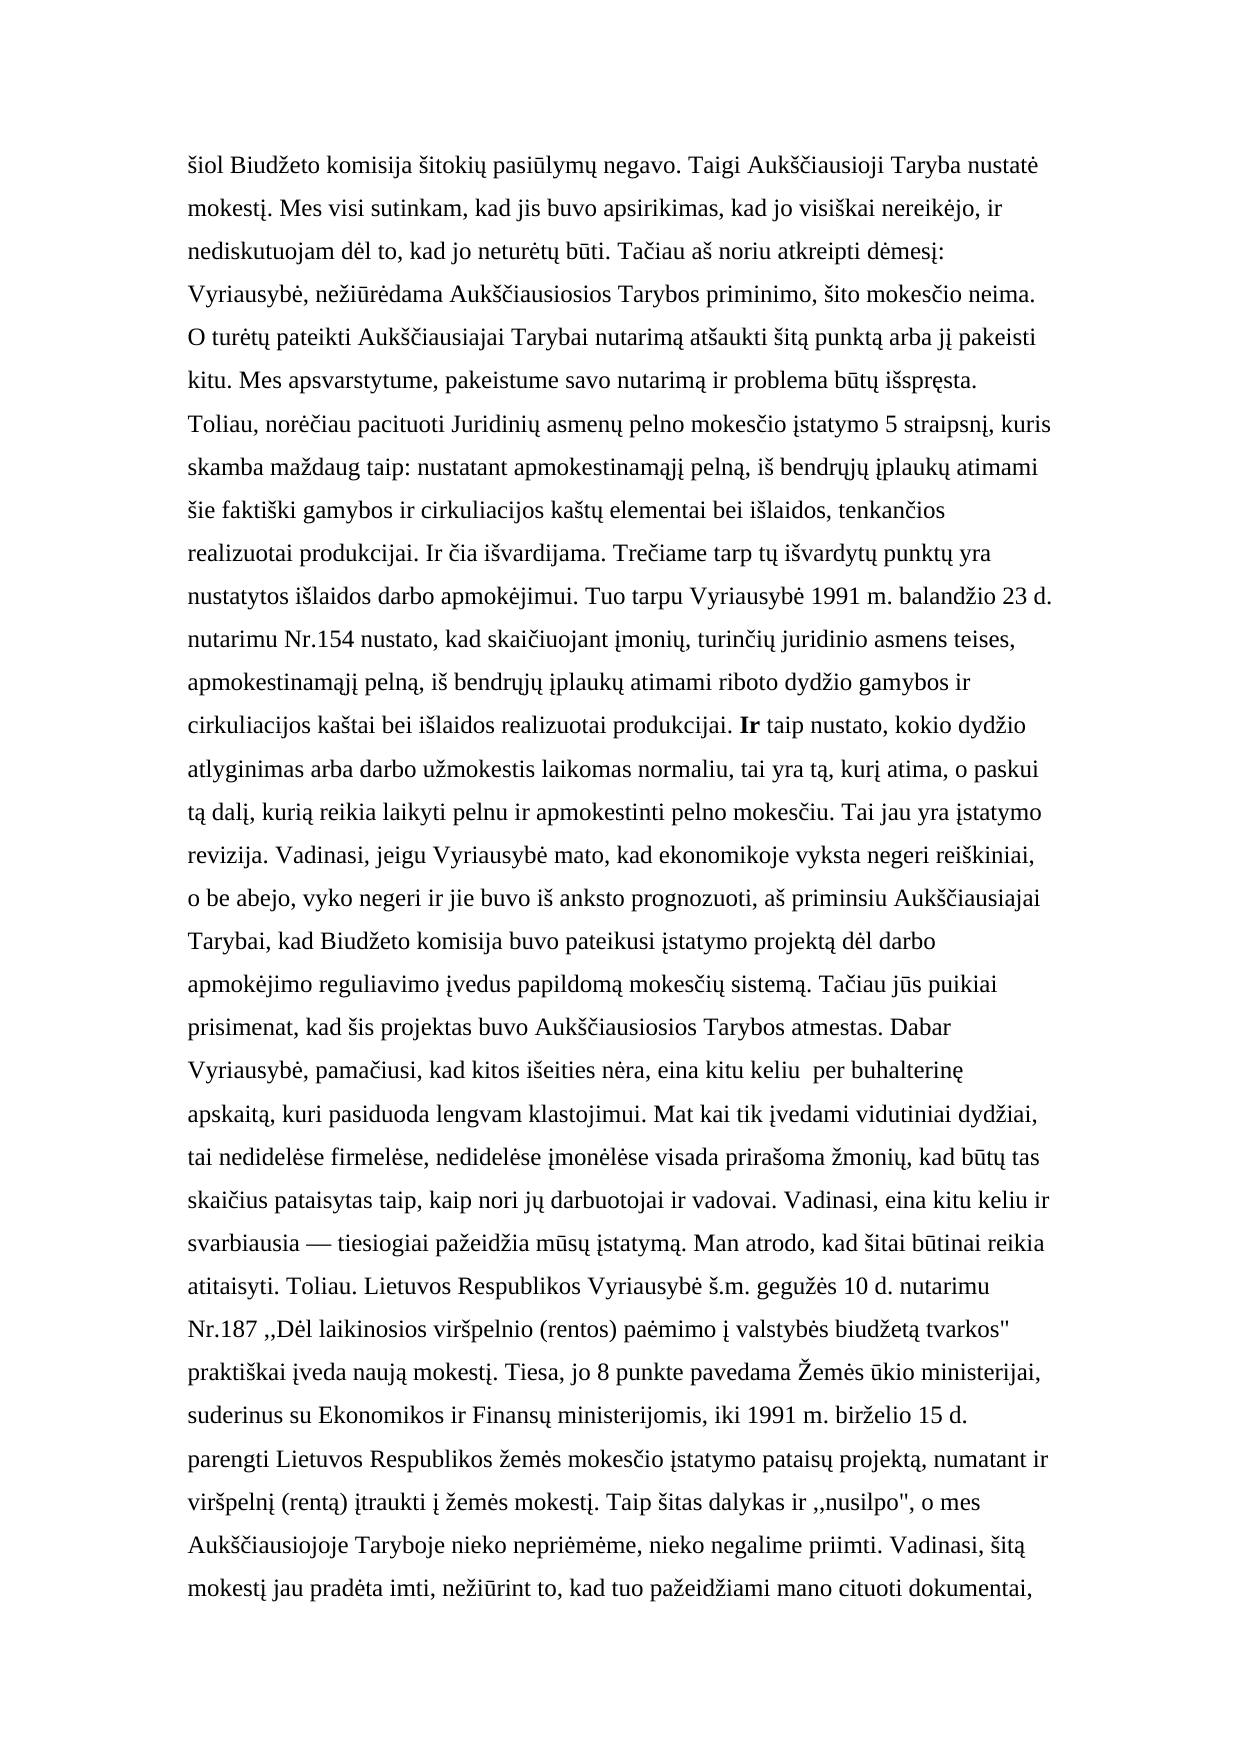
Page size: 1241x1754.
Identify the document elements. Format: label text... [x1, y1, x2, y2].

text šiol Biudžeto komisija šitokių pasiūlymų negavo. Taigi Aukščiausioji Taryba nustatė mokestį. Mes visi sutinkam, kad jis buvo apsirikimas, kad jo visiškai nereikėjo, ir nediskutuojam dėl to, kad jo neturėtų būti. Tačiau aš noriu atkreipti dėmesį: Vyriausybė, nežiūrėdama Aukščiausiosios Tarybos priminimo, šito mokesčio neima. O turėtų pateikti Aukščiausiajai Tarybai nutarimą atšaukti šitą punktą arba jį pakeisti kitu. Mes apsvarstytume, pakeistume savo nutarimą ir problema būtų išspręsta. Toliau, norėčiau pacituoti Juridinių asmenų pelno mokesčio įstatymo 5 straipsnį, kuris skamba maždaug taip: nustatant apmokestinamąjį pelną, iš bendrųjų įplaukų atimami šie faktiški gamybos ir cirkuliacijos kaštų elementai bei išlaidos, tenkančios realizuotai produkcijai. Ir čia išvardijama. Trečiame tarp tų išvardytų punktų yra nustatytos išlaidos darbo apmokėjimui. Tuo tarpu Vyriausybė 1991 m. balandžio 23 d. nutarimu Nr.154 nustato, kad skaičiuojant įmonių, turinčių juridinio asmens teises, apmokestinamąjį pelną, iš bendrųjų įplaukų atimami riboto dydžio gamybos ir cirkuliacijos kaštai bei išlaidos realizuotai produkcijai. Ir taip nustato, kokio dydžio atlyginimas arba darbo užmokestis laikomas normaliu, tai yra tą, kurį atima, o paskui tą dalį, kurią reikia laikyti pelnu ir apmokestinti pelno mokesčiu. Tai jau yra įstatymo revizija. Vadinasi, jeigu Vyriausybė mato, kad ekonomikoje vyksta negeri reiškiniai, o be abejo, vyko negeri ir jie buvo iš anksto prognozuoti, aš priminsiu Aukščiausiajai Tarybai, kad Biudžeto komisija buvo pateikusi įstatymo projektą dėl darbo apmokėjimo reguliavimo įvedus papildomą mokesčių sistemą. Tačiau jūs puikiai prisimenat, kad šis projektas buvo Aukščiausiosios Tarybos atmestas. Dabar Vyriausybė, pamačiusi, kad kitos išeities nėra, eina kitu keliu per buhalterinę apskaitą, kuri pasiduoda lengvam klastojimui. Mat kai tik įvedami vidutiniai dydžiai, tai nedidelėse firmelėse, nedidelėse įmonėlėse visada prirašoma žmonių, kad būtų tas skaičius pataisytas taip, kaip nori jų darbuotojai ir vadovai. Vadinasi, eina kitu keliu ir svarbiausia — tiesiogiai pažeidžia mūsų įstatymą. Man atrodo, kad šitai būtinai reikia atitaisyti. Toliau. Lietuvos Respublikos Vyriausybė š.m. gegužės 10 d. nutarimu Nr.187 ,,Dėl laikinosios viršpelnio (rentos) paėmimo į valstybės biudžetą tvarkos" praktiškai įveda naują mokestį. Tiesa, jo 8 punkte pavedama Žemės ūkio ministerijai, suderinus su Ekonomikos ir Finansų ministerijomis, iki 1991 m. birželio 15 d. parengti Lietuvos Respublikos žemės mokesčio įstatymo pataisų projektą, numatant ir viršpelnį (rentą) įtraukti į žemės mokestį. Taip šitas dalykas ir ,,nusilpo", o mes Aukščiausiojoje Taryboje nieko nepriėmėme, nieko negalime priimti. Vadinasi, šitą mokestį jau pradėta imti, nežiūrint to, kad tuo pažeidžiami mano cituoti dokumentai, [187, 150, 1053, 1602]
